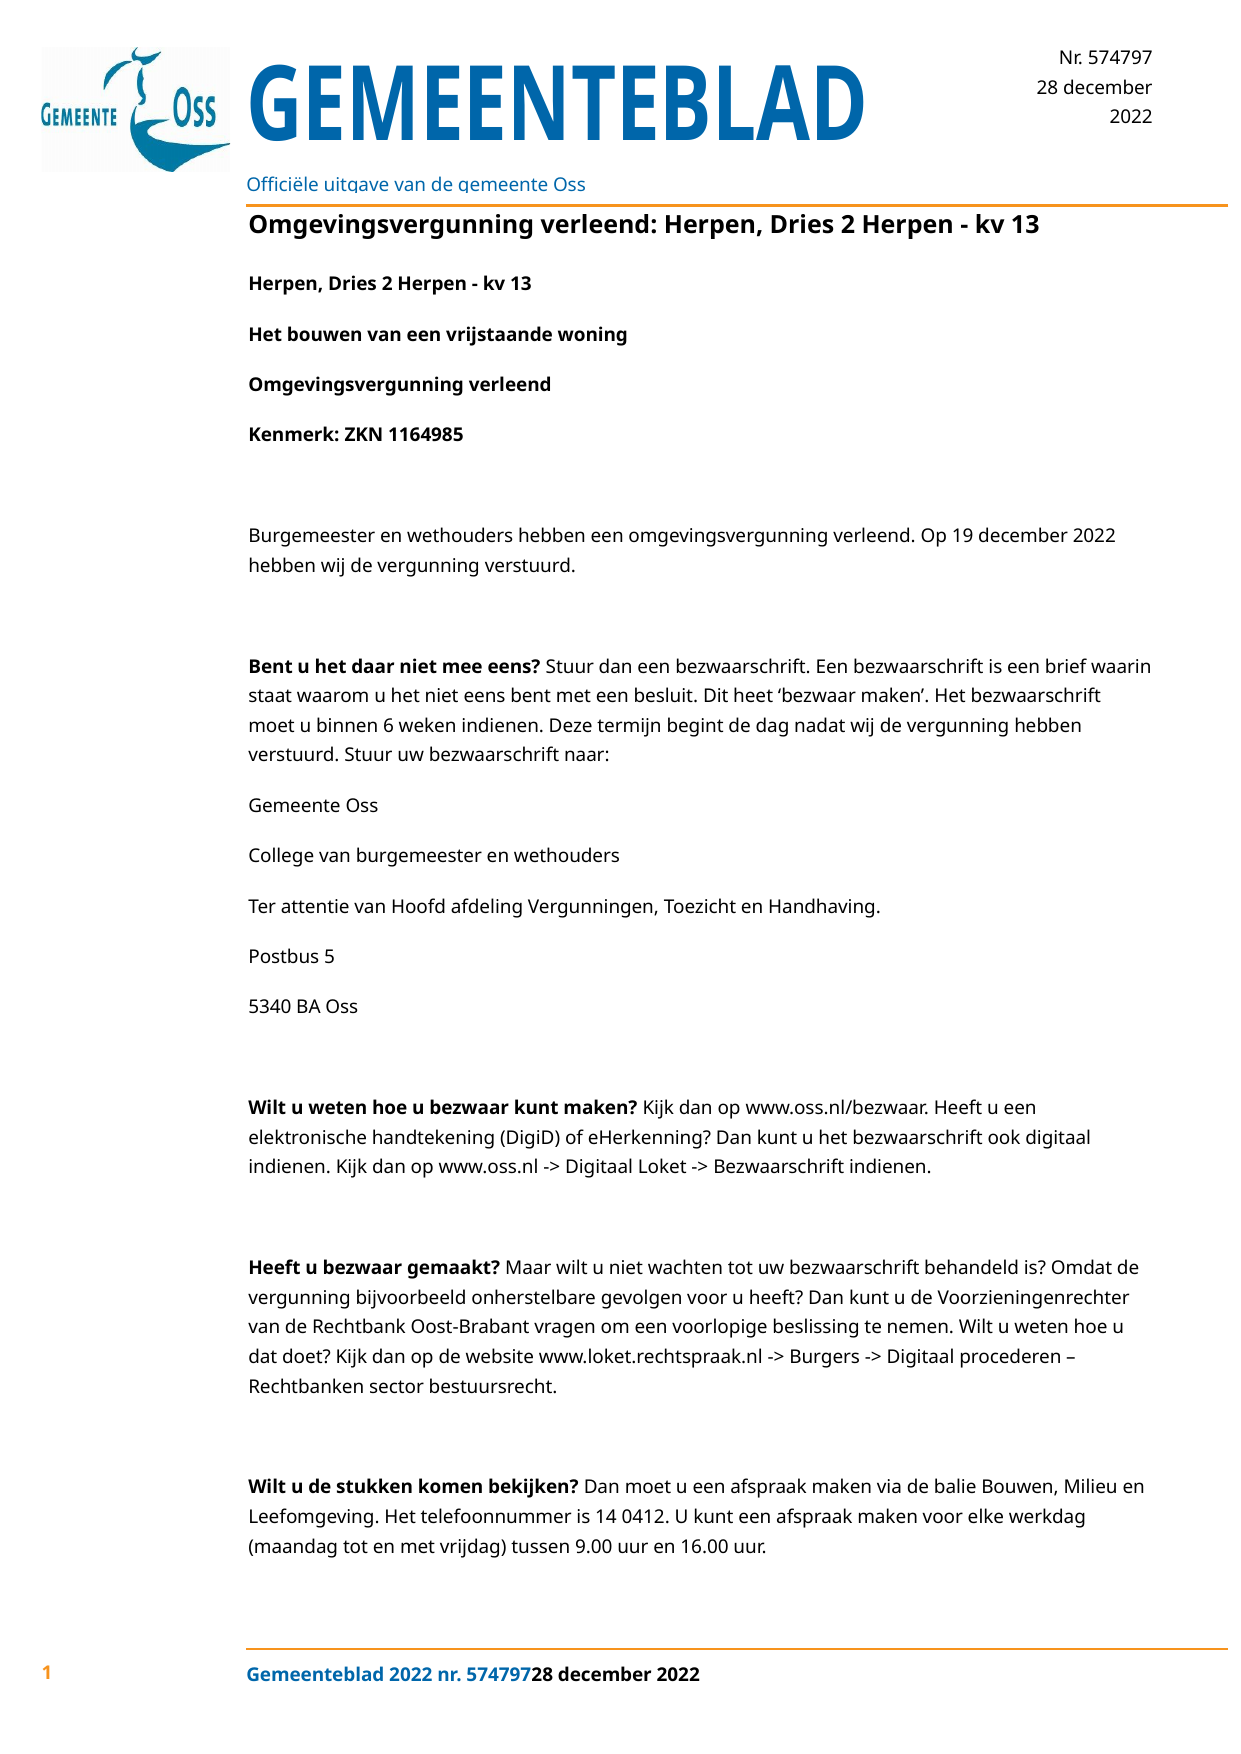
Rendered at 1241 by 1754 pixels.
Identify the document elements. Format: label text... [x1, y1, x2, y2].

text Wilt u weten hoe u bezwaar kunt maken? Kijk dan op www.oss.nl/bezwaar. Heeft u een elektronische handtekening (DigiD) of eHerkenning? Dan kunt u het bezwaarschrift ook digitaal indienen. Kijk dan op www.oss.nl -> Digitaal Loket -> Bezwaarschrift indienen. [248, 1094, 1152, 1179]
text Gemeente Oss [248, 792, 1152, 818]
text Heeft u bezwaar gemaakt? Maar wilt u niet wachten tot uw bezwaarschrift behandeld is? Omdat de vergunning bijvoorbeeld onherstelbare gevolgen voor u heeft? Dan kunt u de Voorzieningenrechter van de Rechtbank Oost-Brabant vragen om een voorlopige beslissing te nemen. Wilt u weten hoe u dat doet? Kijk dan op de website www.loket.rechtspraak.nl -> Burgers -> Digitaal procederen – Rechtbanken sector bestuursrecht. [248, 1254, 1152, 1398]
text Burgemeester en wethouders hebben een omgevingsvergunning verleend. Op 19 december 2022 hebben wij de vergunning verstuurd. [248, 522, 1152, 578]
text 5340 BA Oss [248, 994, 1152, 1019]
text Omgevingsvergunning verleend [248, 371, 1152, 397]
text Bent u het daar niet mee eens? Stuur dan een bezwaarschrift. Een bezwaarschrift is een brief waarin staat waarom u het niet eens bent met een besluit. Dit heet ‘bezwaar maken’. Het bezwaarschrift moet u binnen 6 weken indienen. Deze termijn begint de dag nadat wij de vergunning hebben verstuurd. Stuur uw bezwaarschrift naar: [248, 653, 1152, 767]
text Herpen, Dries 2 Herpen - kv 13 [248, 270, 1152, 296]
text Omgevingsvergunning verleend: Herpen, Dries 2 Herpen - kv 13 [248, 207, 1152, 241]
text Postbus 5 [248, 943, 1152, 969]
text College van burgemeester en wethouders [248, 842, 1152, 868]
text Kenmerk: ZKN 1164985 [248, 422, 1152, 447]
text Ter attentie van Hoofd afdeling Vergunningen, Toezicht en Handhaving. [248, 893, 1152, 918]
picture [41, 47, 231, 172]
text Wilt u de stukken komen bekijken? Dan moet u een afspraak maken via de balie Bouwen, Milieu en Leefomgeving. Het telefoonnummer is 14 0412. U kunt een afspraak maken voor elke werkdag (maandag tot en met vrijdag) tussen 9.00 uur en 16.00 uur. [248, 1474, 1152, 1558]
text Het bouwen van een vrijstaande woning [248, 321, 1152, 346]
